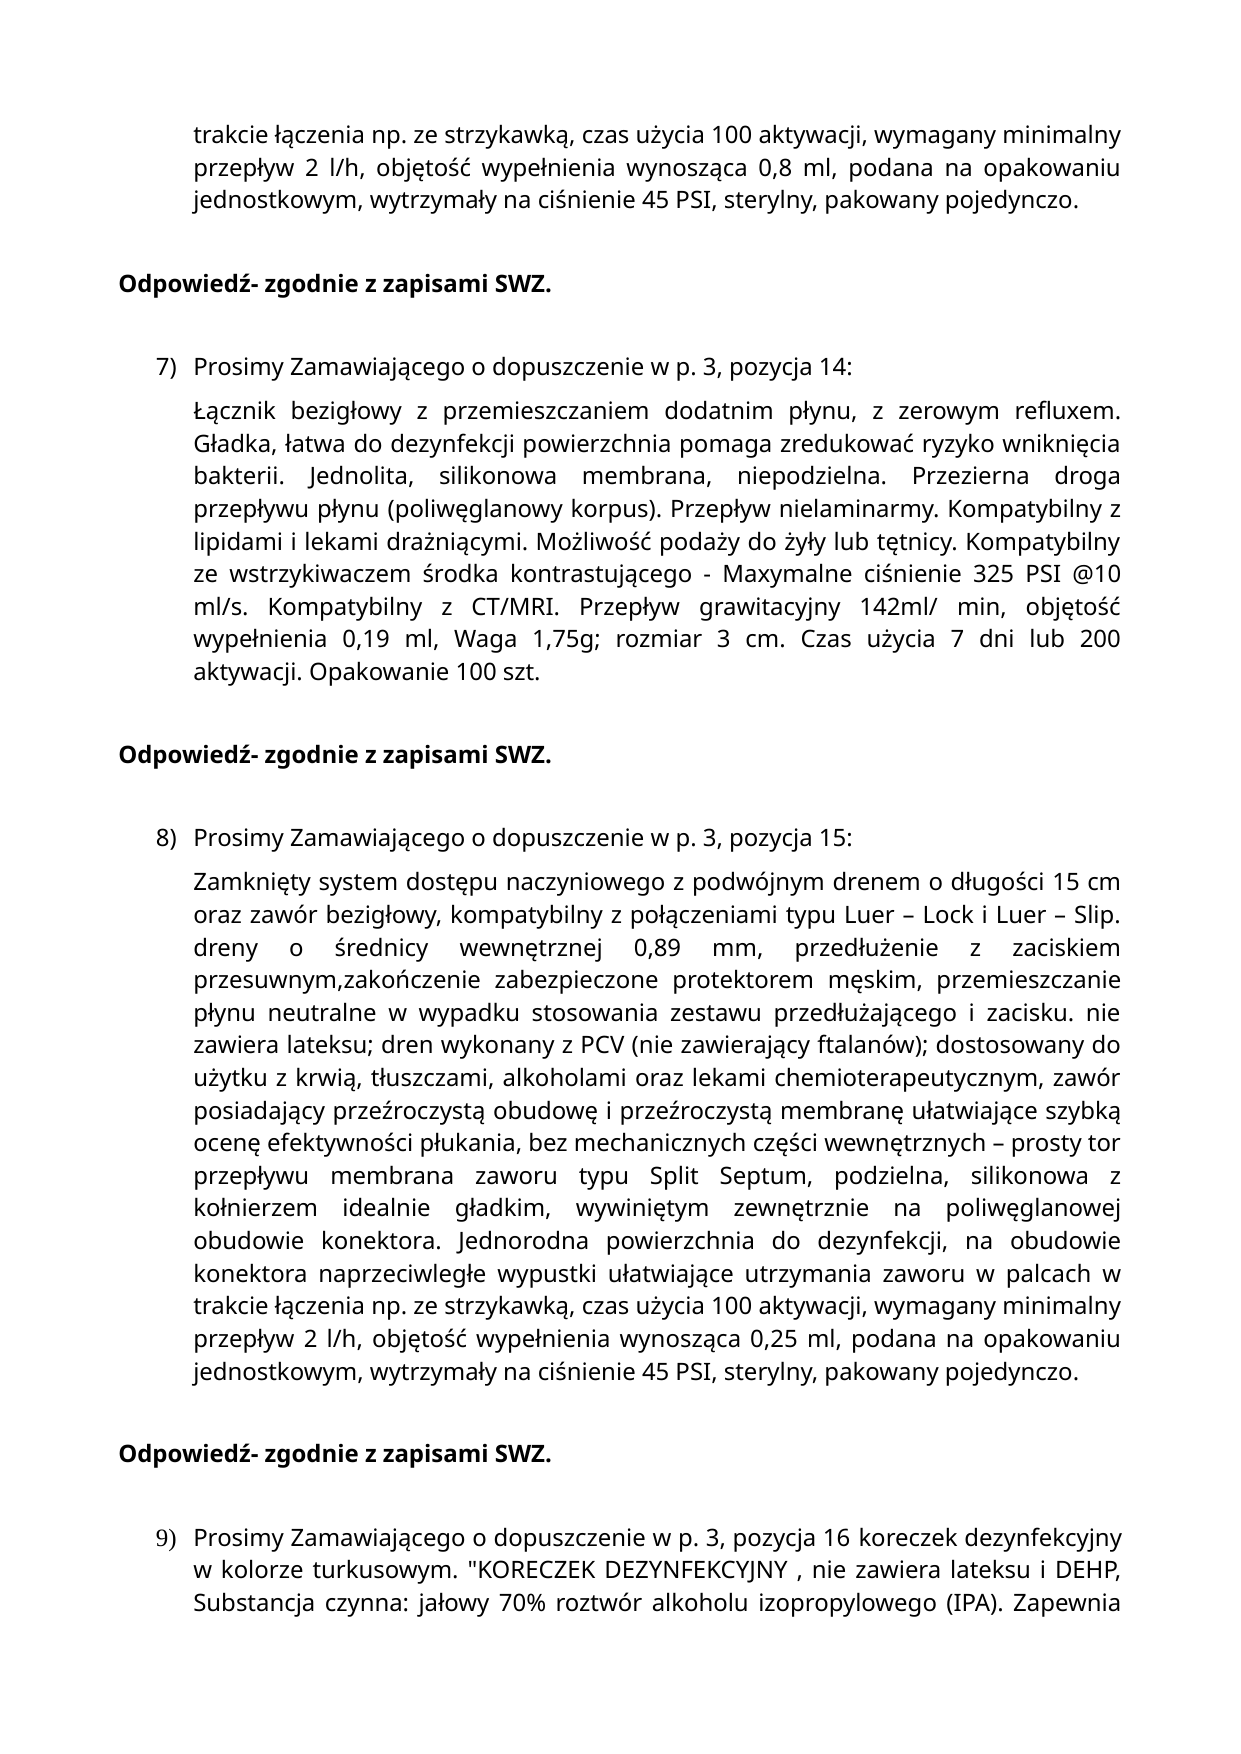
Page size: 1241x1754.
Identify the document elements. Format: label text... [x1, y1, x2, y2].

list Łącznik bezigłowy z przemieszczaniem dodatnim płynu, z zerowym refluxem. Gładka, łatwa do dezynfekcji powierzchnia pomaga zredukować ryzyko wniknięcia bakterii. Jednolita, silikonowa membrana, niepodzielna. Przezierna droga przepływu płynu (poliwęglanowy korpus). Przepływ nielaminarmy. Kompatybilny z lipidami i lekami drażniącymi. Możliwość podaży do żyły lub tętnicy. Kompatybilny ze wstrzykiwaczem środka kontrastującego - Maxymalne ciśnienie 325 PSI @10 ml/s. Kompatybilny z CT/MRI. Przepływ grawitacyjny 142ml/ min, objętość wypełnienia 0,19 ml, Waga 1,75g; rozmiar 3 cm. Czas użycia 7 dni lub 200 aktywacji. Opakowanie 100 szt. [156, 394, 1122, 687]
list trakcie łączenia np. ze strzykawką, czas użycia 100 aktywacji, wymagany minimalny przepływ 2 l/h, objętość wypełnienia wynosząca 0,8 ml, podana na opakowaniu jednostkowym, wytrzymały na ciśnienie 45 PSI, sterylny, pakowany pojedynczo. [156, 118, 1122, 216]
list Prosimy Zamawiającego o dopuszczenie w p. 3, pozycja 14: [156, 349, 1122, 382]
text Odpowiedź- zgodnie z zapisami SWZ. [118, 266, 1122, 299]
text Odpowiedź- zgodnie z zapisami SWZ. [118, 1437, 1122, 1470]
text Odpowiedź- zgodnie z zapisami SWZ. [118, 738, 1122, 770]
list Zamknięty system dostępu naczyniowego z podwójnym drenem o długości 15 cm oraz zawór bezigłowy, kompatybilny z połączeniami typu Luer – Lock i Luer – Slip. dreny o średnicy wewnętrznej 0,89 mm, przedłużenie z zaciskiem przesuwnym,zakończenie zabezpieczone protektorem męskim, przemieszczanie płynu neutralne w wypadku stosowania zestawu przedłużającego i zacisku. nie zawiera lateksu; dren wykonany z PCV (nie zawierający ftalanów); dostosowany do użytku z krwią, tłuszczami, alkoholami oraz lekami chemioterapeutycznym, zawór posiadający przeźroczystą obudowę i przeźroczystą membranę ułatwiające szybką ocenę efektywności płukania, bez mechanicznych części wewnętrznych – prosty tor przepływu membrana zaworu typu Split Septum, podzielna, silikonowa z kołnierzem idealnie gładkim, wywiniętym zewnętrznie na poliwęglanowej obudowie konektora. Jednorodna powierzchnia do dezynfekcji, na obudowie konektora naprzeciwległe wypustki ułatwiające utrzymania zaworu w palcach w trakcie łączenia np. ze strzykawką, czas użycia 100 aktywacji, wymagany minimalny przepływ 2 l/h, objętość wypełnienia wynosząca 0,25 ml, podana na opakowaniu jednostkowym, wytrzymały na ciśnienie 45 PSI, sterylny, pakowany pojedynczo. [156, 865, 1122, 1387]
list Prosimy Zamawiającego o dopuszczenie w p. 3, pozycja 15: [156, 821, 1122, 853]
list Prosimy Zamawiającego o dopuszczenie w p. 3, pozycja 16 koreczek dezynfekcyjny w kolorze turkusowym. "KORECZEK DEZYNFEKCYJNY , nie zawiera lateksu i DEHP, Substancja czynna: jałowy 70% roztwór alkoholu izopropylowego (IPA). Zapewnia [156, 1520, 1122, 1618]
